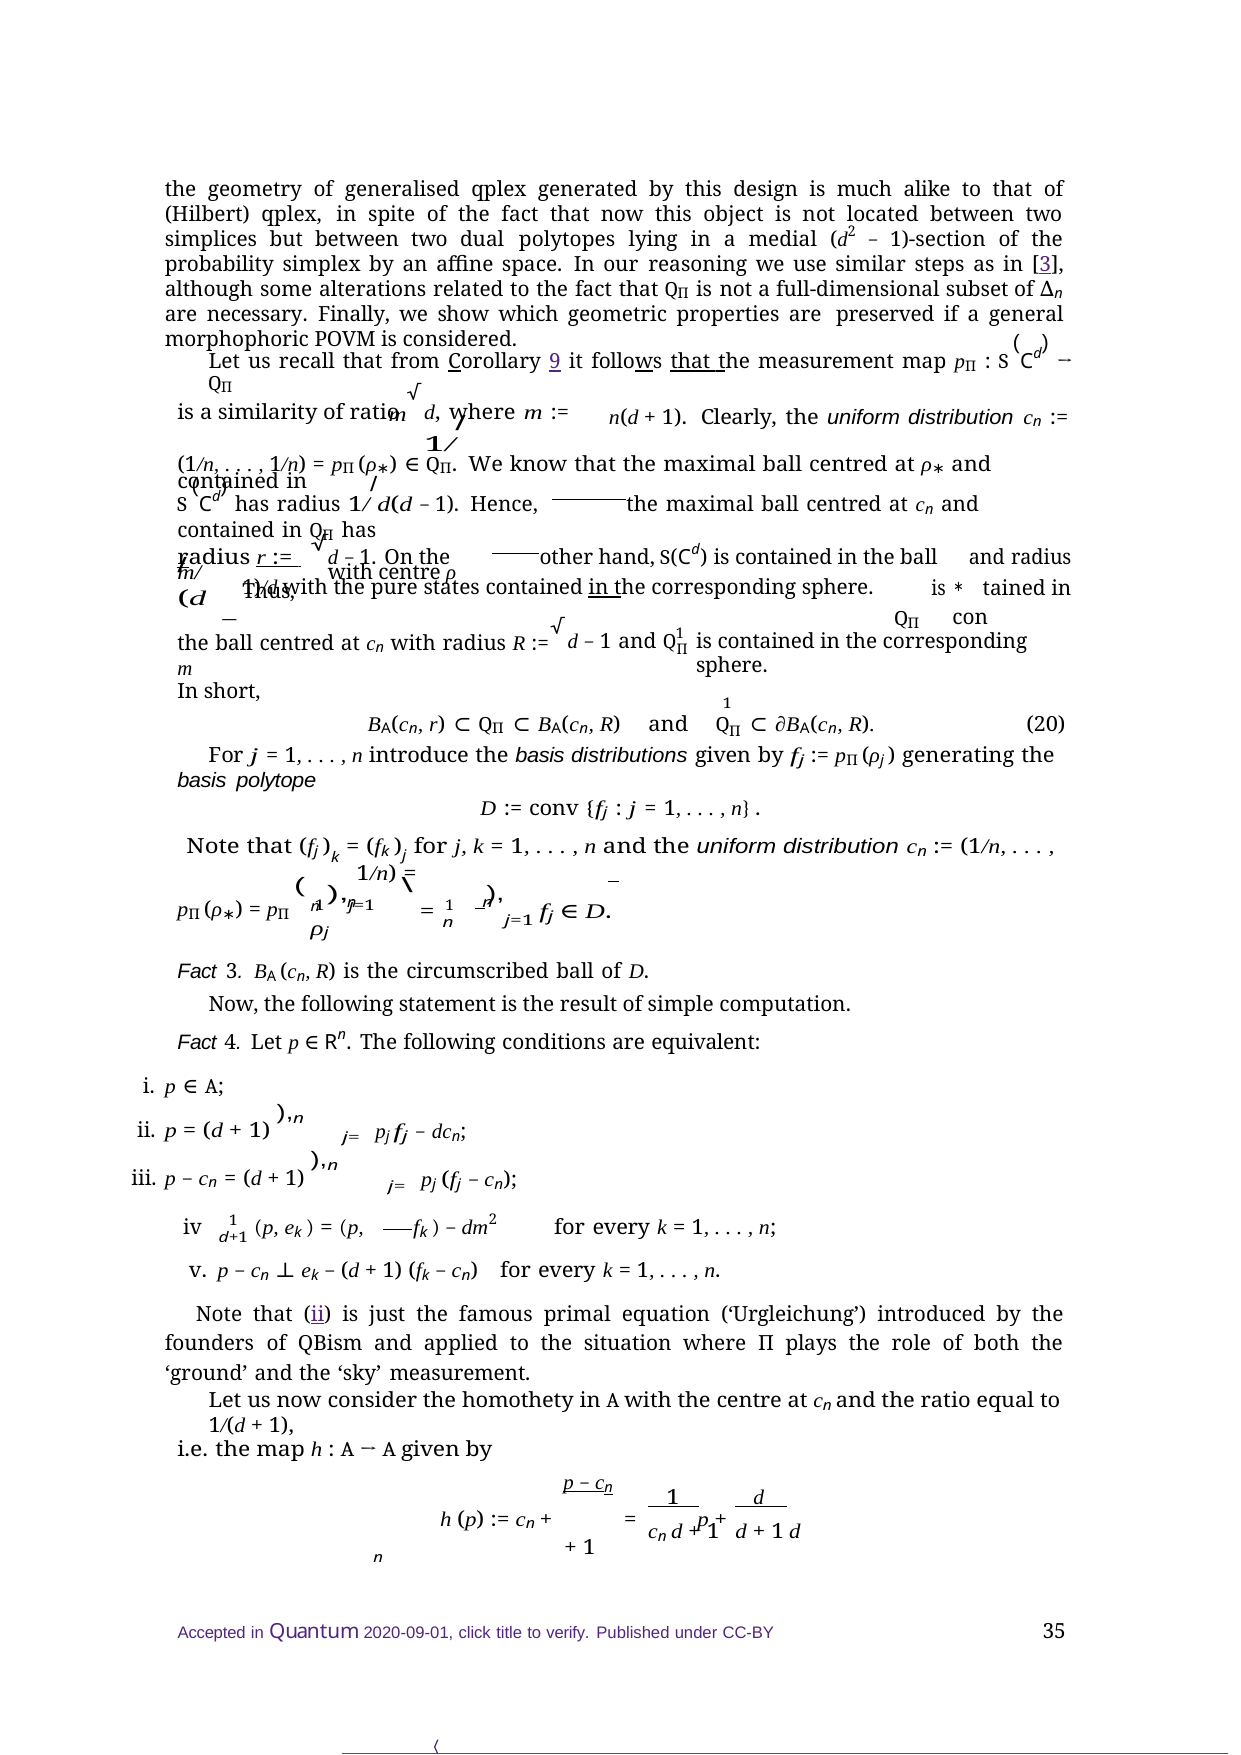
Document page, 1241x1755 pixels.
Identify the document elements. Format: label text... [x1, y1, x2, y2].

list p − cn = (d + 1) ),n [131, 1147, 416, 1192]
text 1 [722, 703, 1076, 710]
text d − 1. On the other hand, S(Cd) is contained in the ball with centre ρ [328, 553, 953, 583]
text (p, ek ) = (p, fk ) − dm2 for every k = 1, . . . , n; [254, 1209, 1076, 1242]
text v. p − cn ⊥ ek − (d + 1) (fk − cn) for every k = 1, . . . , n. [189, 1255, 1076, 1284]
text /(d [177, 583, 217, 608]
text S (Cd) has radius 1//d(d − 1). Hence, the maximal ball centred at cn and contained in QΠ has [177, 491, 1076, 543]
text = n ),j=1 fj ∈ D. [419, 894, 1076, 924]
list p ∈ A; [143, 1071, 1076, 1099]
text d − 1 and Q1 [567, 630, 689, 653]
text pΠ (ρ∗) = pΠ [177, 894, 291, 923]
text ( 1 n [164, 886, 299, 894]
text d [735, 1491, 1076, 1508]
text ∗ [953, 583, 984, 594]
text Note that (ii) is just the famous primal equation (‘Urgleichung’) introduced by the founders of QBism and applied to the situation where Π plays the role of both the ‘ground’ and the ‘sky’ measurement. [164, 1299, 1064, 1387]
text d, where m := 1// [426, 394, 609, 457]
text For j = 1, . . . , n introduce the basis distributions given by fj := pΠ (ρj ) generating the basis polytope [177, 742, 1059, 792]
text radius r := m/ [177, 553, 310, 583]
text ∗ [986, 583, 1041, 594]
text con [952, 608, 1076, 628]
text ( 1 n [332, 886, 359, 894]
text n j=1 ρj [310, 894, 399, 948]
text D := conv {fj : j = 1, . . . , n} . [164, 793, 1076, 822]
text pj fj − dcn; [375, 1116, 1076, 1146]
text ( 1 n [327, 902, 349, 914]
text Fact 4. Let p ∈ Rn. The following conditions are equivalent: [177, 1024, 1076, 1056]
text n [205, 1558, 552, 1563]
text n(d + 1). Clearly, the uniform distribution cn := [611, 402, 1076, 431]
text p − cn [164, 1476, 614, 1493]
text Note that (fj )k = (fk )j for j, k = 1, . . . , n and the uniform distribution cn := (1/n, . . . , 1/n) = [164, 832, 1076, 886]
text (1/n, . . . , 1/n) = pΠ (ρ∗) ∈ QΠ. We know that the maximal ball centred at ρ∗ and contained in [177, 457, 1076, 491]
text is contained in the corresponding sphere. [696, 630, 1076, 677]
text Fact 3. BA (cn, R) is the circumscribed ball of D. [177, 956, 1076, 985]
text [698, 543, 1076, 553]
text d+1 [218, 1228, 248, 1246]
text Now, the following statement is the result of simple computation. [208, 989, 1076, 1017]
text In short, [177, 680, 550, 703]
text and radius [968, 553, 1076, 568]
text \ 1 n [491, 886, 1076, 894]
text is a similarity of ratio √ [177, 394, 424, 427]
text = p + cn d + 1 d + 1 d + 1 [564, 1514, 804, 1561]
text BA(cn, r) ⊂ QΠ ⊂ BA(cn, R) and QΠ ⊂ ∂BA(cn, R). (20) [208, 710, 1076, 736]
list j=1 [342, 1131, 371, 1146]
text 1 [164, 1211, 238, 1228]
text ), [327, 894, 333, 902]
text ( 1 n [299, 886, 333, 894]
text √ [310, 543, 698, 553]
text Let us now consider the homothety in A with the centre at cn and the ratio equal to 1/(d + 1), [208, 1388, 1076, 1438]
list j=1 [388, 1179, 416, 1194]
text the ball centred at cn with radius R := m [177, 630, 550, 680]
text ∗ [1043, 583, 1076, 594]
text the geometry of generalised qplex generated by this design is much alike to that of (Hilbert) qplex, in spite of the fact that now this object is not located between two simplices but between two dual polytopes lying in a medial (d2 − 1)-section of the probability simplex by an affine space. In our reasoning we use similar steps as in [3], although some alterations related to the fact that QΠ is not a full-dimensional subset of ∆n are necessary. Finally, we show which geometric properties are preserved if a general morphophoric POVM is considered. [164, 176, 1064, 351]
text Π [676, 643, 689, 658]
text pj (fj − cn); [421, 1164, 1076, 1194]
text i.e. the map h : A → A given by [177, 1438, 1076, 1462]
text \ 1 n [401, 886, 491, 894]
text — √ QΠ [221, 608, 924, 630]
text ), [334, 894, 349, 902]
text iv. [183, 1218, 205, 1239]
text h (p) := cn + [164, 1508, 552, 1531]
text 1)/d with the pure states contained in the corresponding sphere. Thus, [374, 592, 715, 599]
text Let us recall that from Corollary 9 it follows that the measurement map pΠ : S (Cd) → QΠ [208, 351, 1076, 394]
text 1 [648, 1491, 699, 1506]
list p = (d + 1) ),n [137, 1100, 371, 1144]
text m [388, 406, 407, 426]
